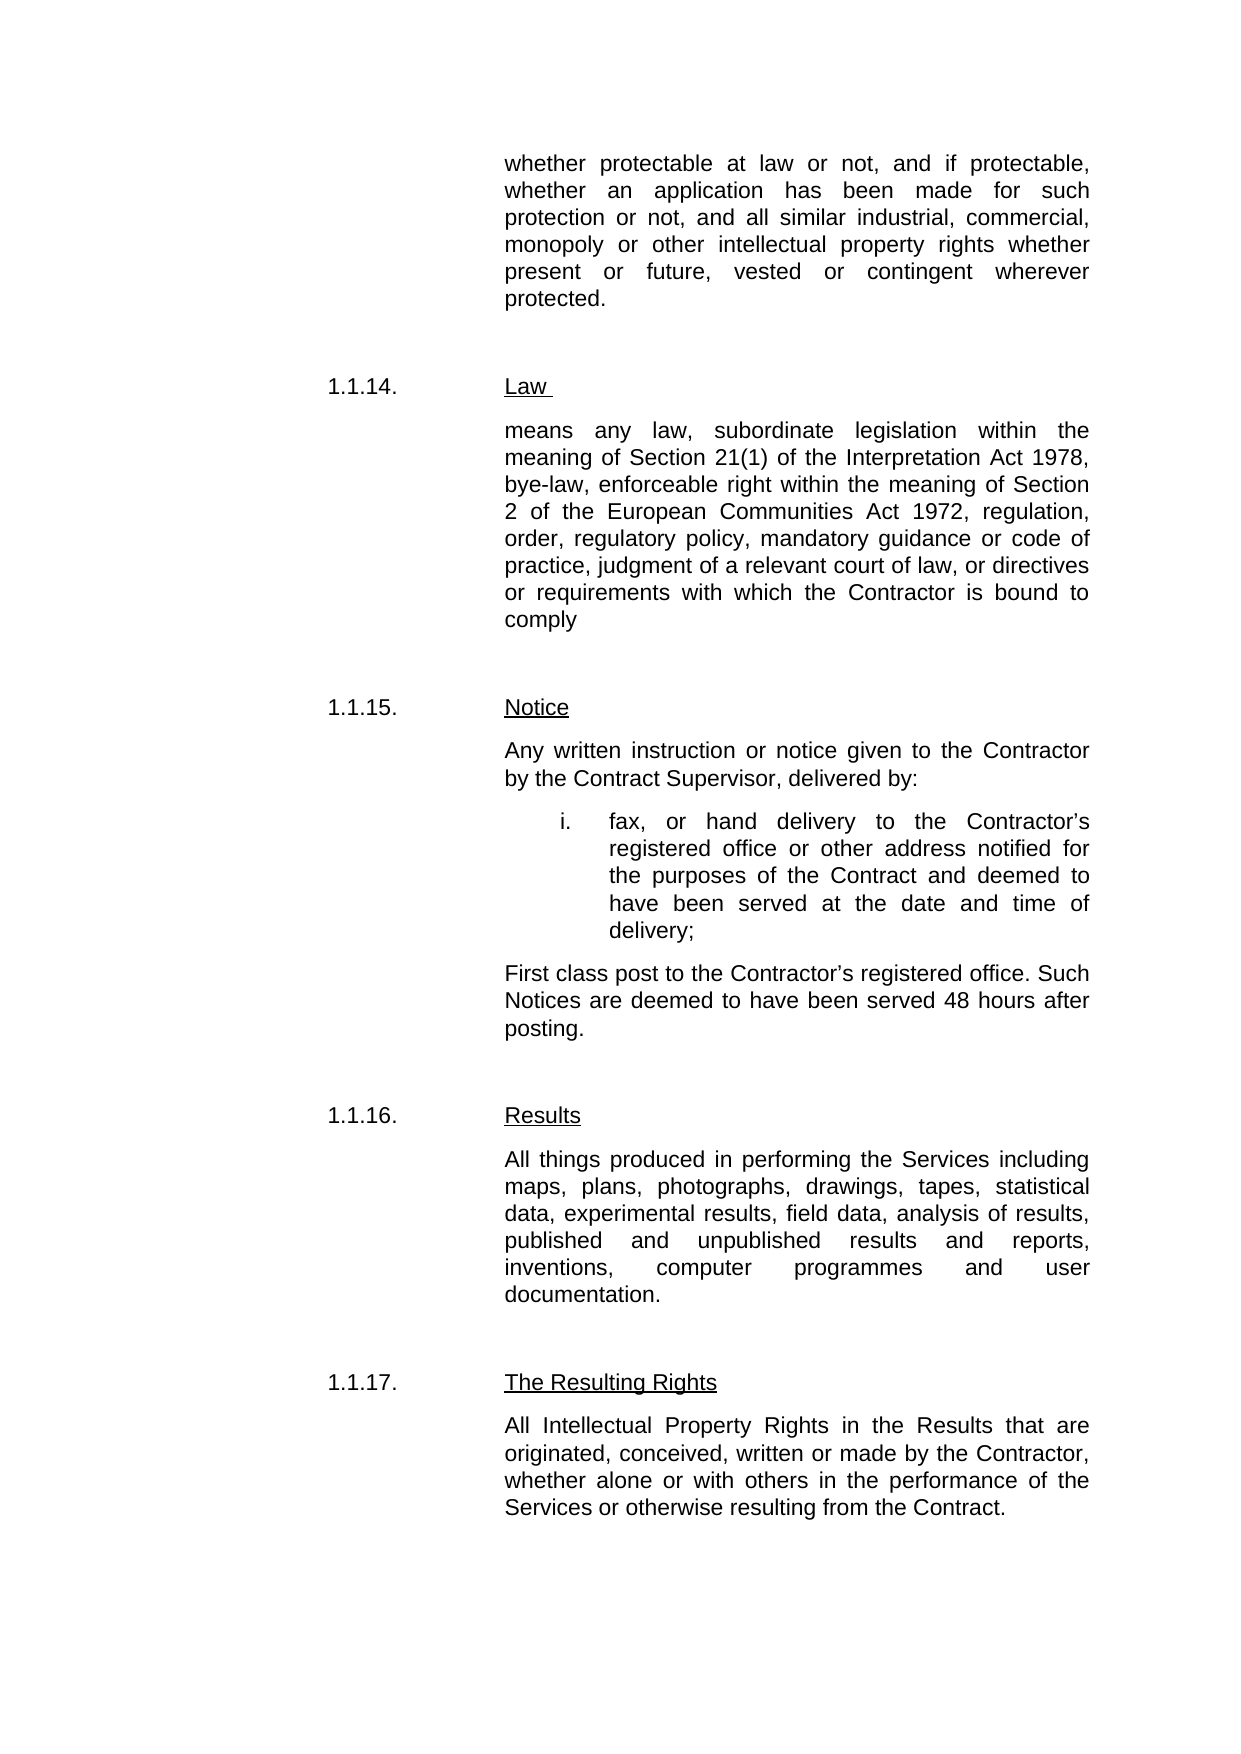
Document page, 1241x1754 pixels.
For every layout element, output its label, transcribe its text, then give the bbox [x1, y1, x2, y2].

list fax, or hand delivery to the Contractor’s registered office or other address notified for the purposes of the Contract and deemed to have been served at the date and time of delivery; [571, 808, 1090, 943]
list First class post to the Contractor’s registered office. Such Notices are deemed to have been served 48 hours after posting. [504, 960, 1090, 1041]
list Notice [327, 694, 1090, 720]
list All Intellectual Property Rights in the Results that are originated, conceived, written or made by the Contractor, whether alone or with others in the performance of the Services or otherwise resulting from the Contract. [504, 1412, 1090, 1520]
list All things produced in performing the Services including maps, plans, photographs, drawings, tapes, statistical data, experimental results, field data, analysis of results, published and unpublished results and reports, inventions, computer programmes and user documentation. [504, 1146, 1090, 1308]
list Law [327, 373, 1090, 399]
list Results [327, 1102, 1090, 1128]
list Any written instruction or notice given to the Contractor by the Contract Supervisor, delivered by: [504, 737, 1090, 791]
list means any law, subordinate legislation within the meaning of Section 21(1) of the Interpretation Act 1978, bye-law, enforceable right within the meaning of Section 2 of the European Communities Act 1972, regulation, order, regulatory policy, mandatory guidance or code of practice, judgment of a relevant court of law, or directives or requirements with which the Contractor is bound to comply [504, 417, 1090, 633]
list The Resulting Rights [327, 1369, 1090, 1395]
list whether protectable at law or not, and if protectable, whether an application has been made for such protection or not, and all similar industrial, commercial, monopoly or other intellectual property rights whether present or future, vested or contingent wherever protected. [504, 150, 1090, 312]
